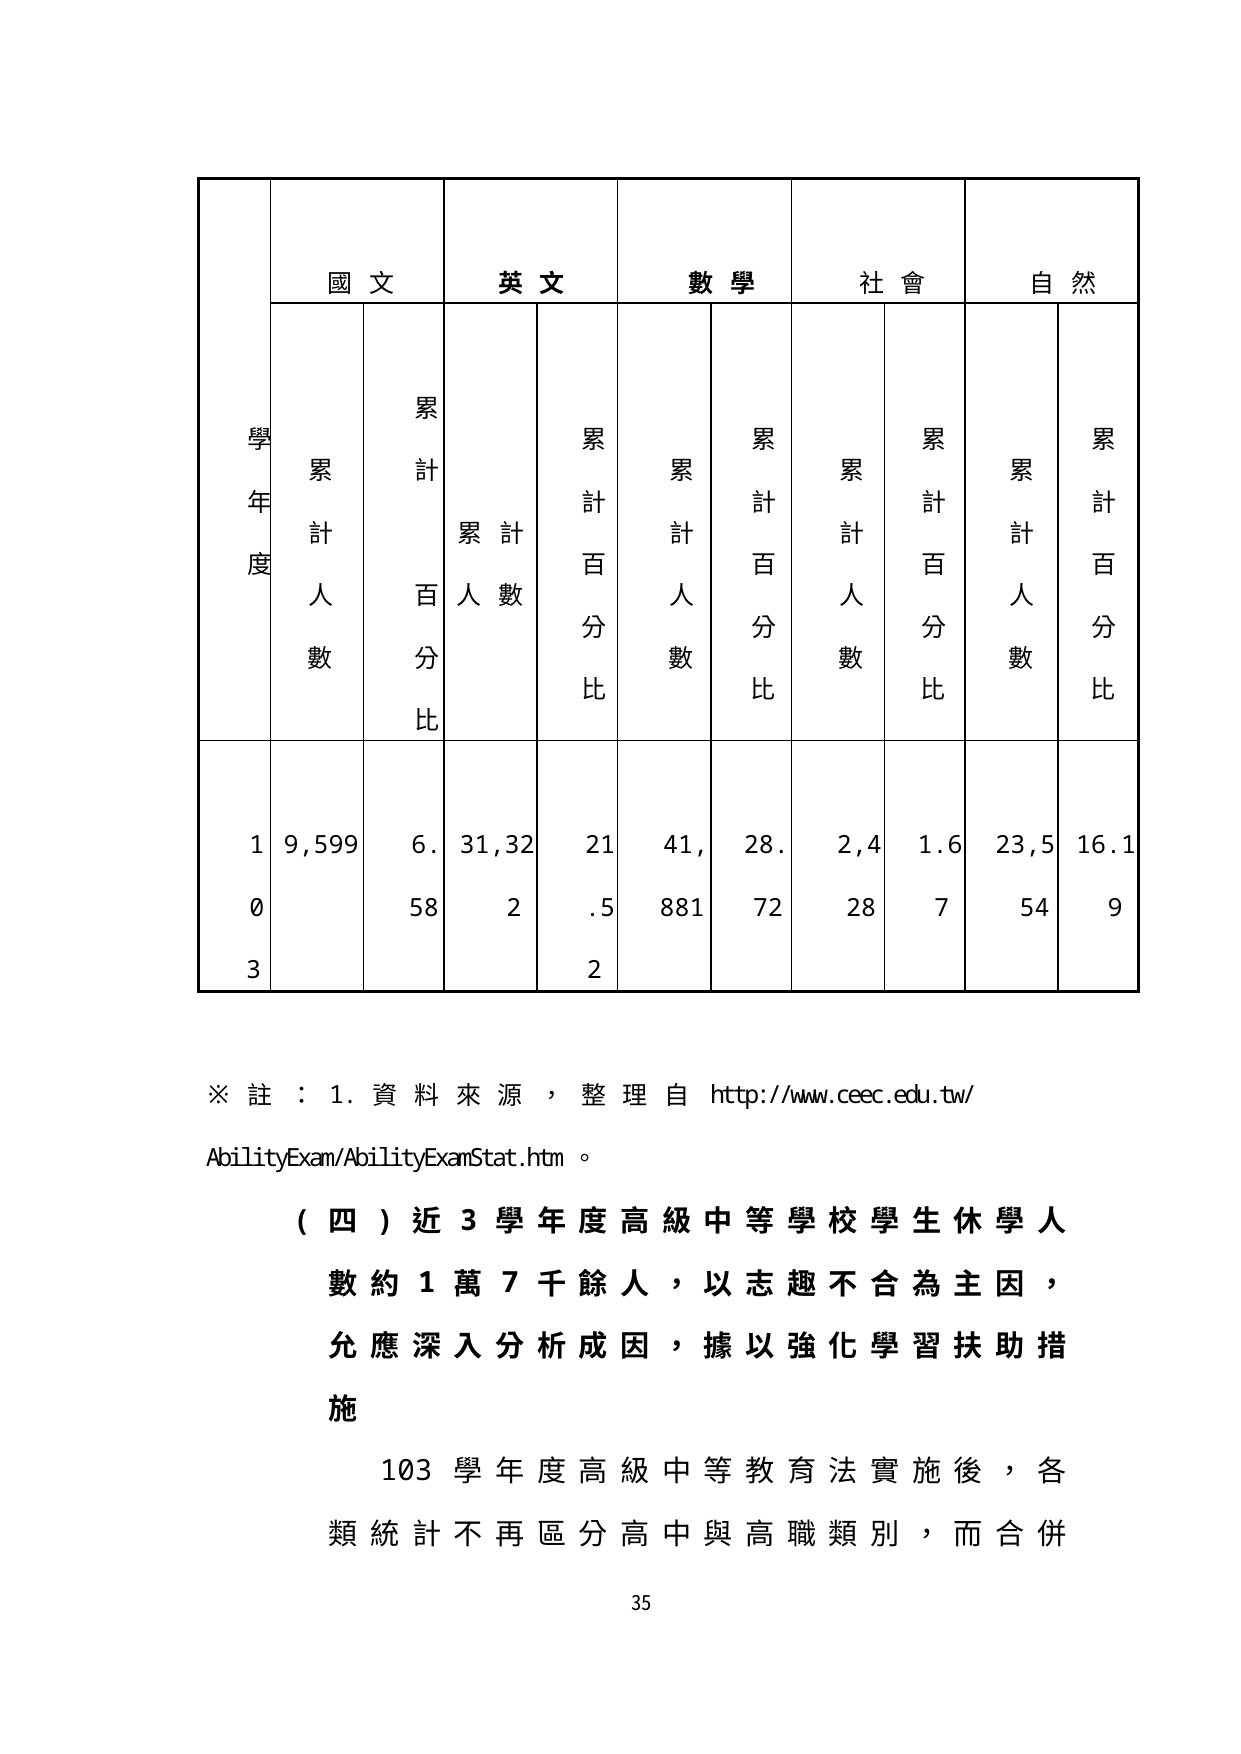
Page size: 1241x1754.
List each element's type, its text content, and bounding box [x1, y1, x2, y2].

table_cell 累計 百分比 [1059, 304, 1137, 740]
table_cell 103 [200, 741, 270, 990]
table_cell 累計 百分比 [712, 304, 791, 740]
table_cell 16.19 [1059, 741, 1137, 990]
table_cell 累計 人數 [792, 304, 884, 740]
table_header 英文 [445, 180, 617, 302]
table_cell 28.72 [712, 741, 791, 990]
table_cell 31,322 [445, 741, 536, 990]
table_cell 41,881 [618, 741, 710, 990]
table_cell 21.52 [538, 741, 617, 990]
text ※註：1.資料來源，整理自http://www.ceec.edu.tw/AbilityExam/AbilityExamStat.htm。 [197, 1052, 1072, 1177]
table_cell 23,554 [966, 741, 1057, 990]
table_cell 累計 百分比 [364, 304, 443, 740]
table_header 學年度 [200, 180, 270, 740]
table_cell 累計 人數 [618, 304, 710, 740]
text 103學年度高級中等教育法實施後，各類統計不再區分高中與高職類別，而合併 [286, 1427, 1072, 1552]
table_header 社會 [792, 180, 964, 302]
table_cell 累計 百分比 [538, 304, 617, 740]
table_cell 9,599 [271, 741, 363, 990]
table_cell 累計 人數 [445, 304, 536, 740]
table_cell 2,428 [792, 741, 884, 990]
table_cell 累計 人數 [271, 304, 363, 740]
table_cell 6.58 [364, 741, 443, 990]
table_cell 累計 人數 [966, 304, 1057, 740]
table_header 數學 [618, 180, 791, 302]
table_cell 累計 百分比 [885, 304, 964, 740]
table_header 國文 [271, 180, 443, 302]
table_header 自然 [966, 180, 1137, 302]
table_cell 1.67 [885, 741, 964, 990]
text (四)近3學年度高級中等學校學生休學人數約1萬7千餘人，以志趣不合為主因，允應深入分析成因，據以強化學習扶助措施 [256, 1177, 1072, 1427]
